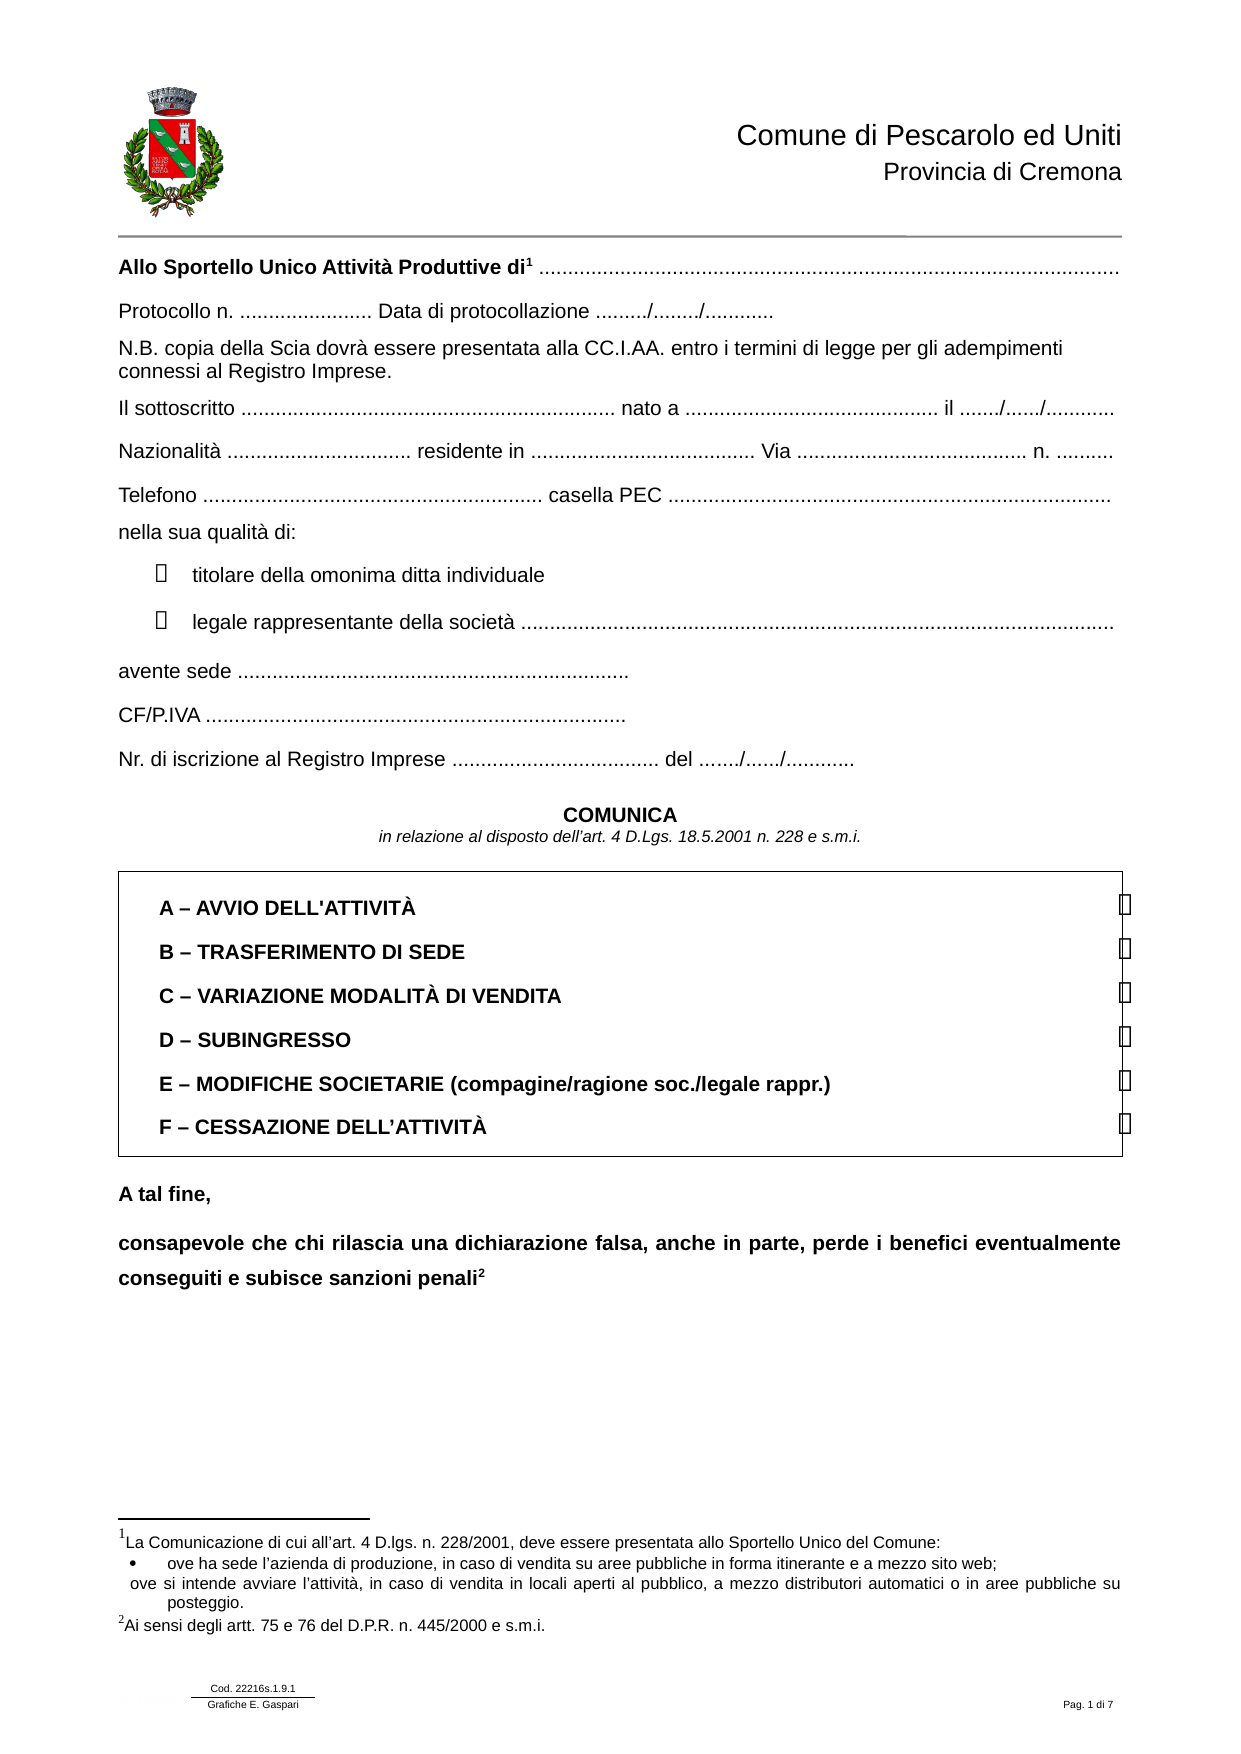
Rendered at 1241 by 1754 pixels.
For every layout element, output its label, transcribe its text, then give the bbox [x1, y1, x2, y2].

table_header A – AVVIO DELL'ATTIVITÀ  B – TRASFERIMENTO DI SEDE  C – VARIAZIONE MODALITÀ DI VENDITA  D – SUBINGRESSO  E – MODIFICHE SOCIETARIE (compagine/ragione soc./legale rappr.)  F – CESSAZIONE DELL’ATTIVITÀ  [119, 872, 1122, 1156]
text Telefono ........................................................... casella PEC ............................................................................. [118, 483, 1122, 507]
text Provincia di Cremona [224, 157, 1122, 185]
text Il sottoscritto ................................................................. nato a ............................................ il ......./....../............ [118, 396, 1122, 420]
text in relazione al disposto dell’art. 4 D.Lgs. 18.5.2001 n. 228 e s.m.i. [118, 827, 1122, 846]
list ove ha sede l’azienda di produzione, in caso di vendita su aree pubbliche in forma itinerante e a mezzo sito web; [130, 1554, 1122, 1573]
text Protocollo n. ....................... Data di protocollazione ........./......../............ [118, 299, 1122, 323]
text Nr. di iscrizione al Registro Imprese .................................... del ......./....../............ [118, 747, 1122, 771]
text ove si intende avviare l’attività, in caso di vendita in locali aperti al pubblico, a mezzo distributori automatici o in aree pubbliche su posteggio. [130, 1573, 1122, 1612]
text Ai sensi degli artt. 75 e 76 del D.P.R. n. 445/2000 e s.m.i. [118, 1612, 1122, 1636]
text avente sede .................................................................... [118, 659, 1122, 683]
text N.B. copia della Scia dovrà essere presentata alla CC.I.AA. entro i termini di legge per gli adempimenti connessi al Registro Imprese. [118, 335, 1122, 383]
text A tal fine, [118, 1182, 1122, 1206]
picture [122, 87, 224, 219]
text Comune di Pescarolo ed Uniti [224, 118, 1122, 152]
text Allo Sportello Unico Attività Produttive di [118, 255, 1122, 279]
text CF/P.IVA ......................................................................... [118, 703, 1122, 727]
text  legale rappresentante della società ....................................................................................................... [153, 602, 1122, 637]
text COMUNICA [118, 803, 1122, 827]
text consapevole che chi rilascia una dichiarazione falsa, anche in parte, perde i benefici eventualmente conseguiti e subisce sanzioni penali [118, 1230, 1122, 1290]
text Nazionalità ................................ residente in ....................................... Via ........................................ n. .......... [118, 439, 1122, 463]
text nella sua qualità di: [118, 519, 1122, 543]
text  titolare della omonima ditta individuale [153, 556, 1122, 590]
text La Comunicazione di cui all’art. 4 D.lgs. n. 228/2001, deve essere presentata allo Sportello Unico del Comune: [118, 1525, 1122, 1554]
